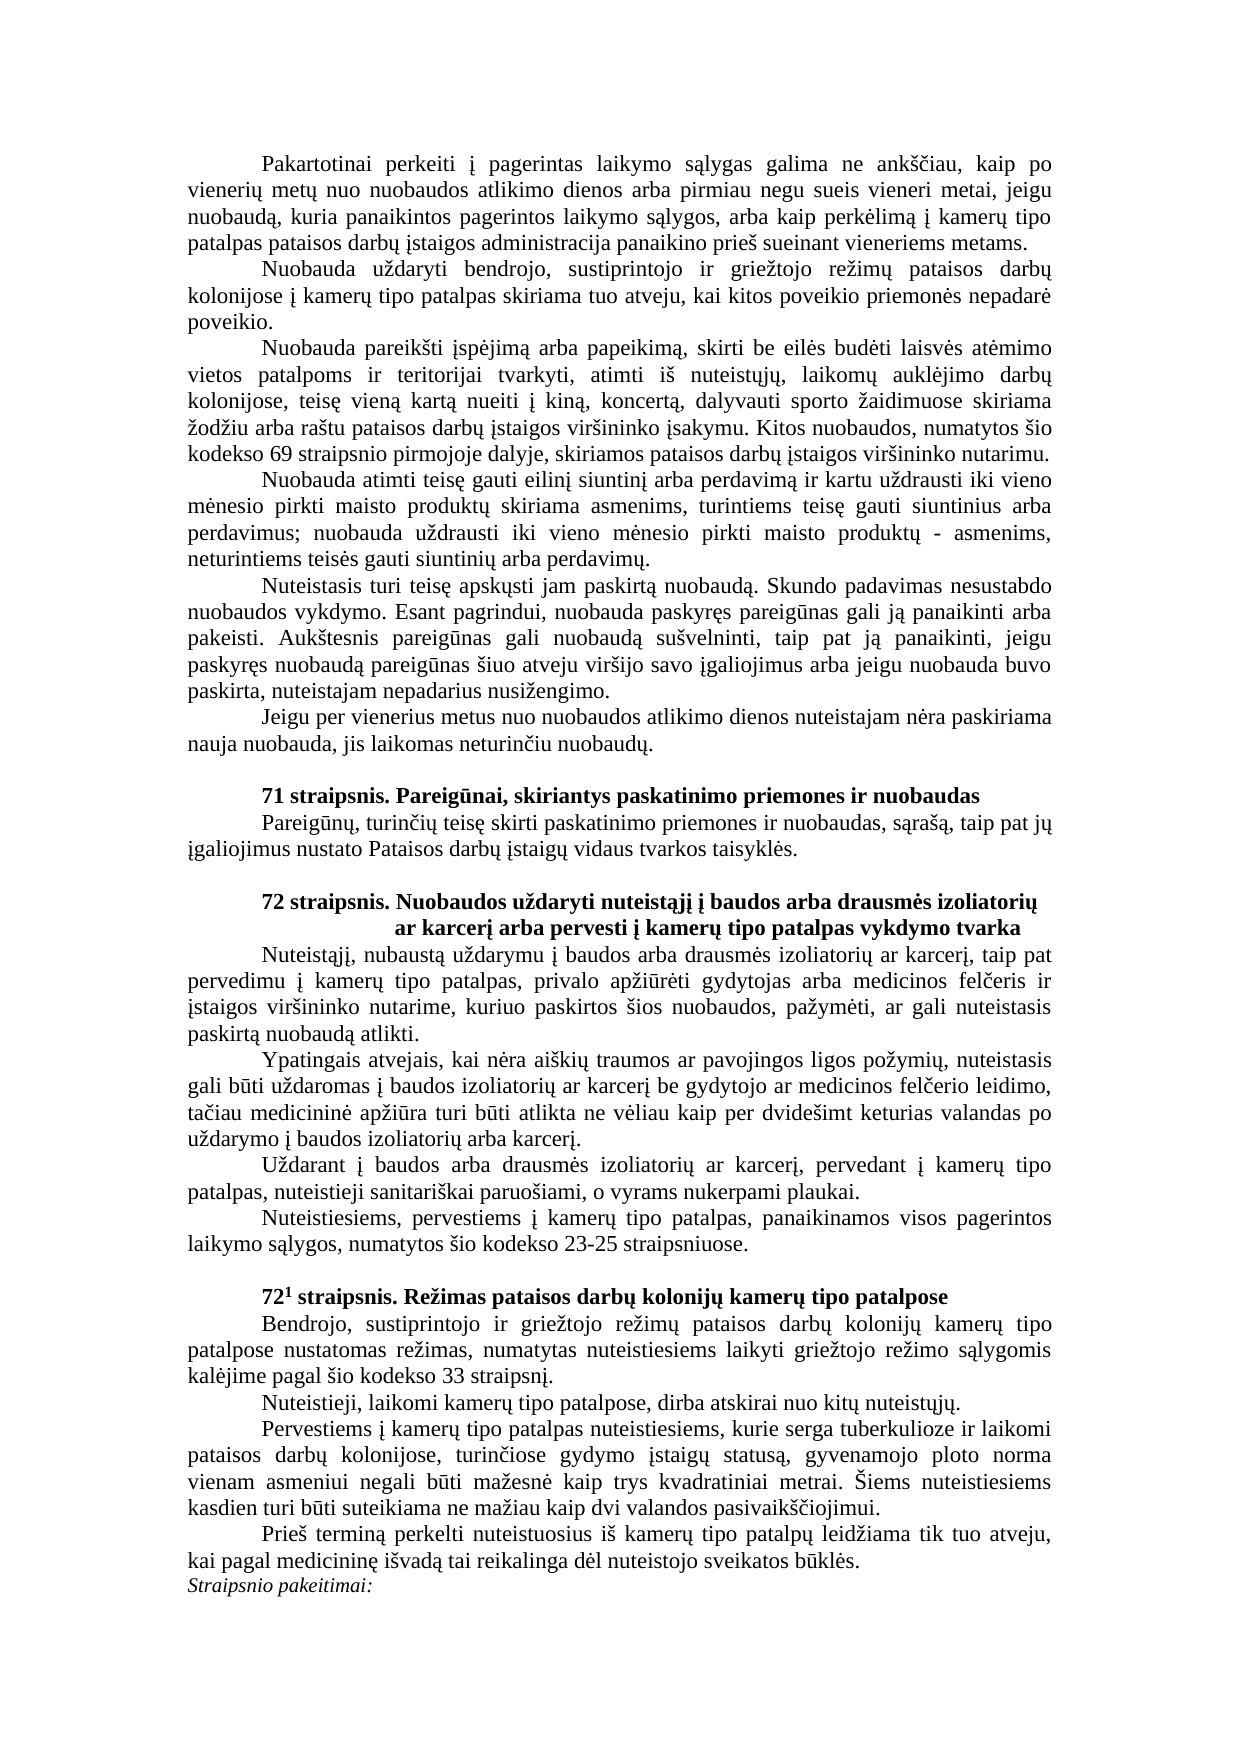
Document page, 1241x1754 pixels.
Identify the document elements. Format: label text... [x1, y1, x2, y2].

text Nuteistieji, laikomi kamerų tipo patalpose, dirba atskirai nuo kitų nuteistųjų. [187, 1389, 1053, 1415]
text Nuobauda pareikšti įspėjimą arba papeikimą, skirti be eilės budėti laisvės atėmimo vietos patalpoms ir teritorijai tvarkyti, atimti iš nuteistųjų, laikomų auklėjimo darbų kolonijose, teisę vieną kartą nueiti į kiną, koncertą, dalyvauti sporto žaidimuose skiriama žodžiu arba raštu pataisos darbų įstaigos viršininko įsakymu. Kitos nuobaudos, numatytos šio kodekso 69 straipsnio pirmojoje dalyje, skiriamos pataisos darbų įstaigos viršininko nutarimu. [187, 334, 1053, 466]
text Nuteistasis turi teisę apskųsti jam paskirtą nuobaudą. Skundo padavimas nesustabdo nuobaudos vykdymo. Esant pagrindui, nuobauda paskyręs pareigūnas gali ją panaikinti arba pakeisti. Aukštesnis pareigūnas gali nuobaudą sušvelninti, taip pat ją panaikinti, jeigu paskyręs nuobaudą pareigūnas šiuo atveju viršijo savo įgaliojimus arba jeigu nuobauda buvo paskirta, nuteistajam nepadarius nusižengimo. [187, 572, 1053, 703]
text Nuobauda atimti teisę gauti eilinį siuntinį arba perdavimą ir kartu uždrausti iki vieno mėnesio pirkti maisto produktų skiriama asmenims, turintiems teisę gauti siuntinius arba perdavimus; nuobauda uždrausti iki vieno mėnesio pirkti maisto produktų - asmenims, neturintiems teisės gauti siuntinių arba perdavimų. [187, 466, 1053, 572]
text Pakartotinai perkeiti į pagerintas laikymo sąlygas galima ne ankščiau, kaip po vienerių metų nuo nuobaudos atlikimo dienos arba pirmiau negu sueis vieneri metai, jeigu nuobaudą, kuria panaikintos pagerintos laikymo sąlygos, arba kaip perkėlimą į kamerų tipo patalpas pataisos darbų įstaigos administracija panaikino prieš sueinant vieneriems metams. [187, 150, 1053, 255]
text 72 straipsnis. Nuobaudos uždaryti nuteistąjį į baudos arba drausmės izoliatorių [187, 888, 1053, 914]
text Ypatingais atvejais, kai nėra aiškių traumos ar pavojingos ligos požymių, nuteistasis gali būti uždaromas į baudos izoliatorių ar karcerį be gydytojo ar medicinos felčerio leidimo, tačiau medicininė apžiūra turi būti atlikta ne vėliau kaip per dvidešimt keturias valandas po uždarymo į baudos izoliatorių arba karcerį. [187, 1046, 1053, 1151]
text Nuobauda uždaryti bendrojo, sustiprintojo ir griežtojo režimų pataisos darbų kolonijose į kamerų tipo patalpas skiriama tuo atveju, kai kitos poveikio priemonės nepadarė poveikio. [187, 255, 1053, 334]
text Uždarant į baudos arba drausmės izoliatorių ar karcerį, pervedant į kamerų tipo patalpas, nuteistieji sanitariškai paruošiami, o vyrams nukerpami plaukai. [187, 1151, 1053, 1204]
text ar karcerį arba pervesti į kamerų tipo patalpas vykdymo tvarka [337, 914, 1053, 941]
text Bendrojo, sustiprintojo ir griežtojo režimų pataisos darbų kolonijų kamerų tipo patalpose nustatomas režimas, numatytas nuteistiesiems laikyti griežtojo režimo sąlygomis kalėjime pagal šio kodekso 33 straipsnį. [187, 1309, 1053, 1389]
text 71 straipsnis. Pareigūnai, skiriantys paskatinimo priemones ir nuobaudas [187, 782, 1053, 809]
text Nuteistąjį, nubaustą uždarymu į baudos arba drausmės izoliatorių ar karcerį, taip pat pervedimu į kamerų tipo patalpas, privalo apžiūrėti gydytojas arba medicinos felčeris ir įstaigos viršininko nutarime, kuriuo paskirtos šios nuobaudos, pažymėti, ar gali nuteistasis paskirtą nuobaudą atlikti. [187, 941, 1053, 1046]
text 721 straipsnis. Režimas pataisos darbų kolonijų kamerų tipo patalpose [187, 1283, 1053, 1309]
text Nuteistiesiems, pervestiems į kamerų tipo patalpas, panaikinamos visos pagerintos laikymo sąlygos, numatytos šio kodekso 23-25 straipsniuose. [187, 1204, 1053, 1257]
text Jeigu per vienerius metus nuo nuobaudos atlikimo dienos nuteistajam nėra paskiriama nauja nuobauda, jis laikomas neturinčiu nuobaudų. [187, 703, 1053, 756]
text Straipsnio pakeitimai: [187, 1573, 1053, 1597]
text Prieš terminą perkelti nuteistuosius iš kamerų tipo patalpų leidžiama tik tuo atveju, kai pagal medicininę išvadą tai reikalinga dėl nuteistojo sveikatos būklės. [187, 1520, 1053, 1573]
text Pervestiems į kamerų tipo patalpas nuteistiesiems, kurie serga tuberkulioze ir laikomi pataisos darbų kolonijose, turinčiose gydymo įstaigų statusą, gyvenamojo ploto norma vienam asmeniui negali būti mažesnė kaip trys kvadratiniai metrai. Šiems nuteistiesiems kasdien turi būti suteikiama ne mažiau kaip dvi valandos pasivaikščiojimui. [187, 1415, 1053, 1520]
text Pareigūnų, turinčių teisę skirti paskatinimo priemones ir nuobaudas, sąrašą, taip pat jų įgaliojimus nustato Pataisos darbų įstaigų vidaus tvarkos taisyklės. [187, 809, 1053, 862]
